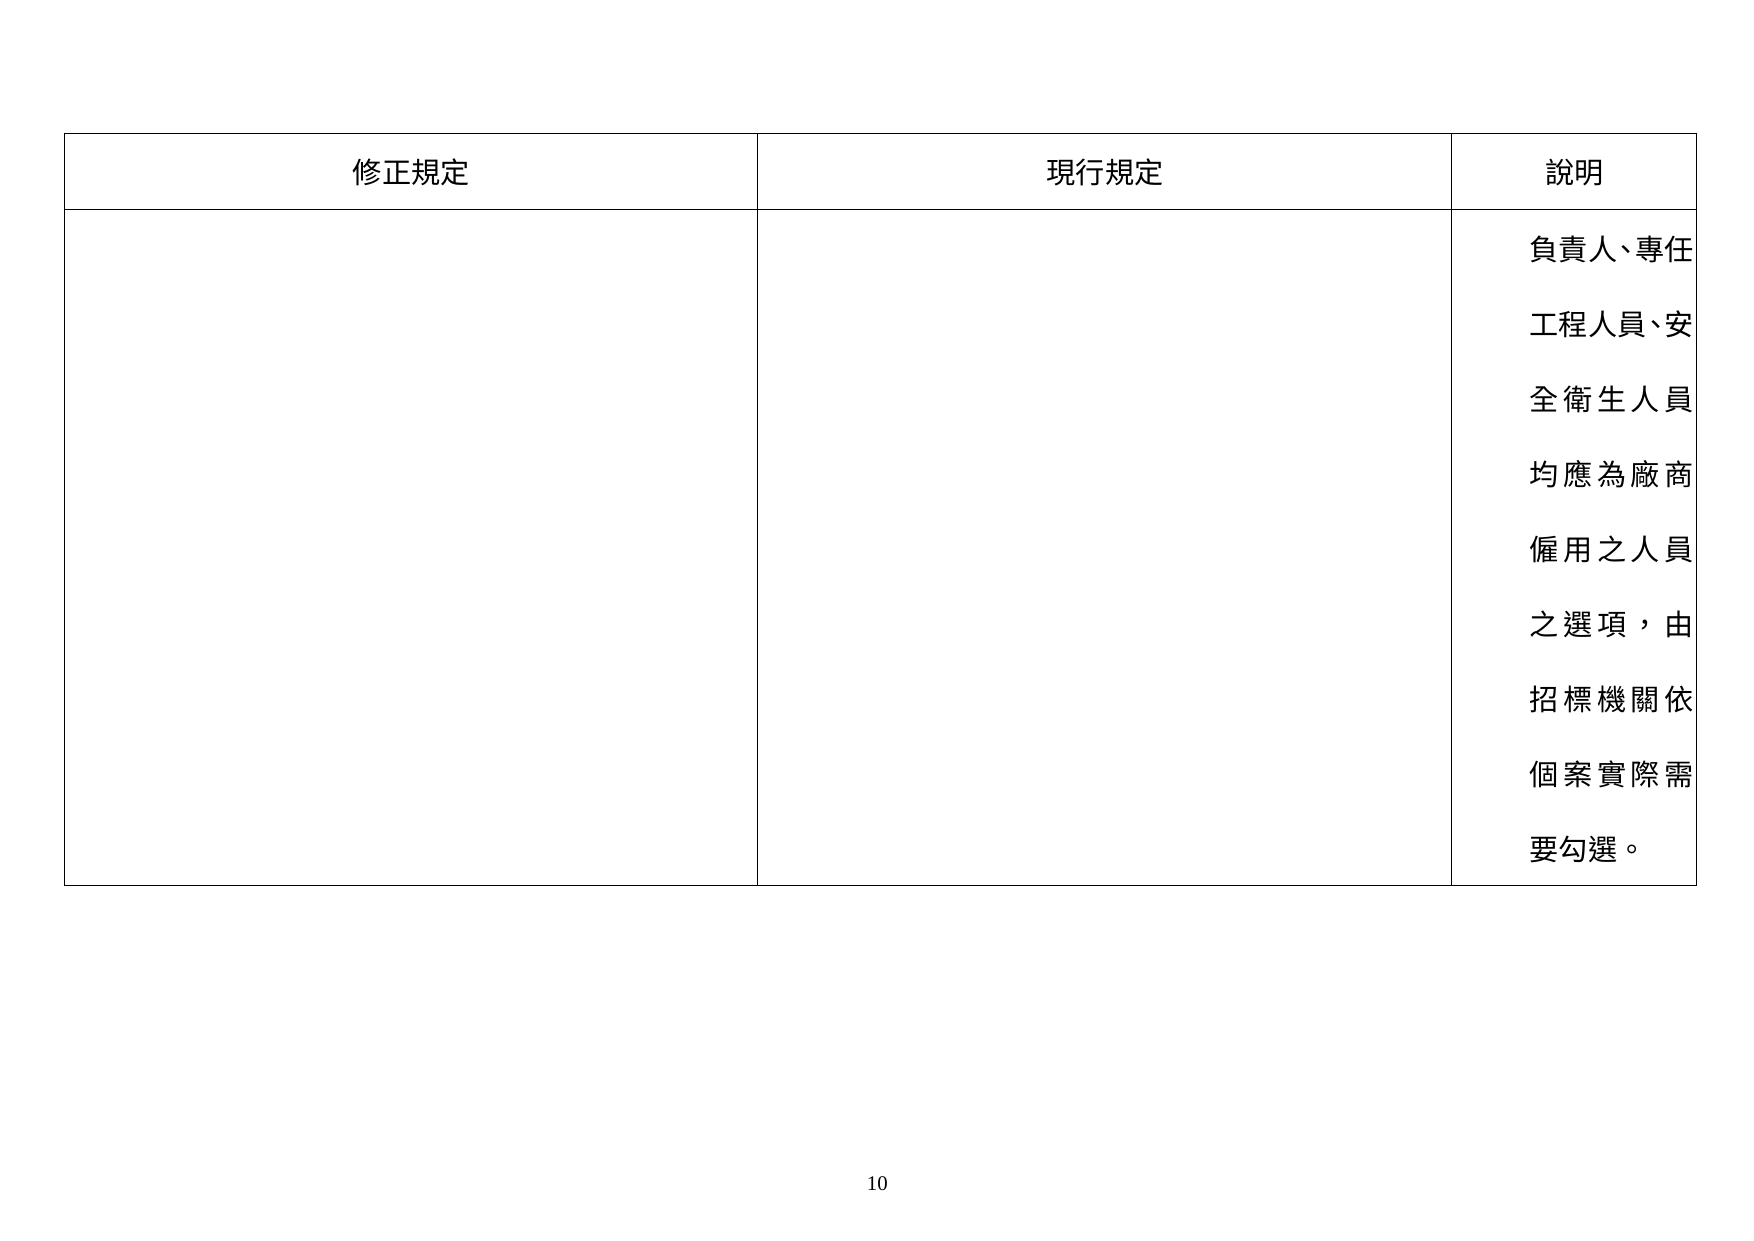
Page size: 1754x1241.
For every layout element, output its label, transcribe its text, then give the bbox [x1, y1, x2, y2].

table_cell 負責人、專任工程人員、安全衛生人員均應為廠商僱用之人員之選項，由招標機關依個案實際需要勾選。 [1452, 210, 1696, 885]
table_header 修正規定 [65, 134, 757, 209]
table_cell [65, 210, 757, 885]
table_header 說明 [1452, 134, 1696, 209]
table_cell [758, 210, 1451, 885]
table_header 現行規定 [758, 134, 1451, 209]
